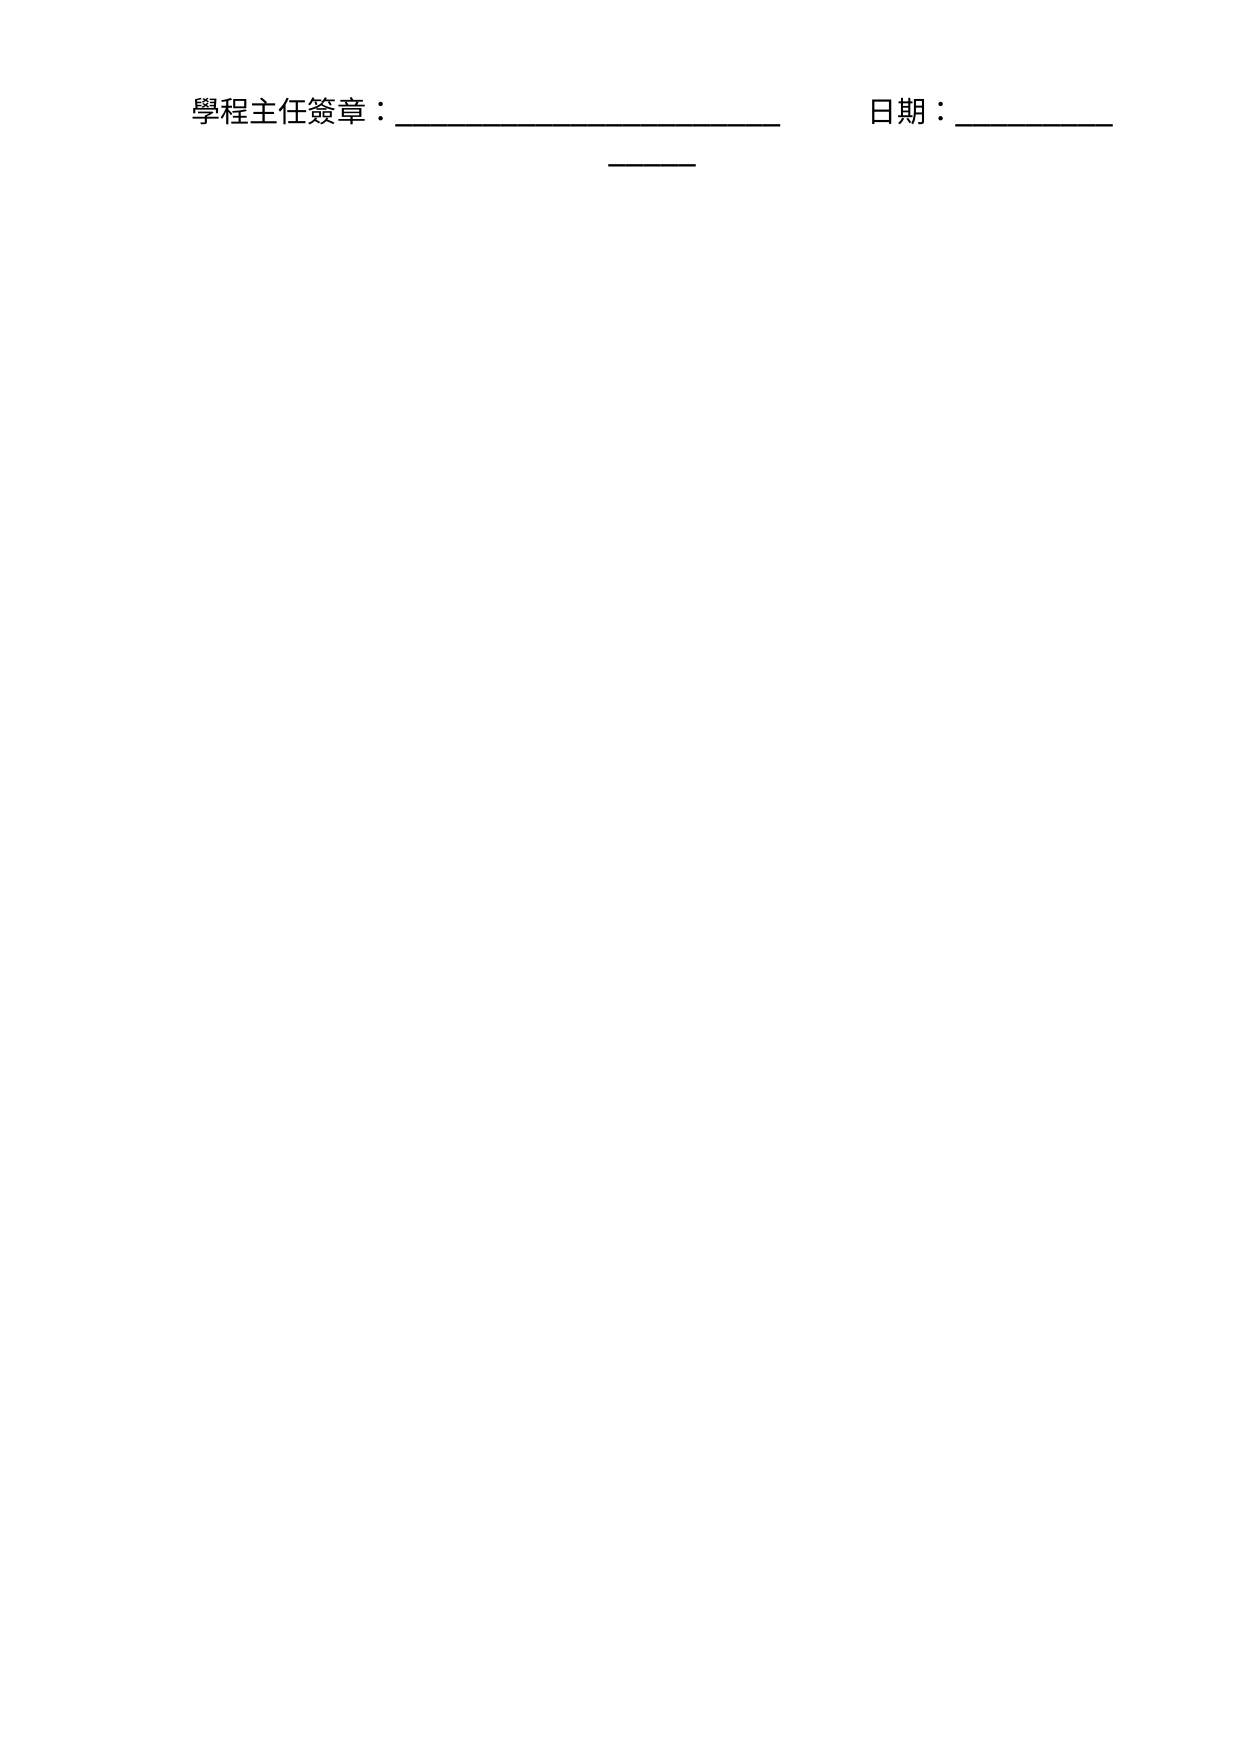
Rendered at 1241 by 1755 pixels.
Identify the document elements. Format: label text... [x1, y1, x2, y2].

text 學程主任簽章：______________________ 日期：______________ [183, 89, 1120, 171]
